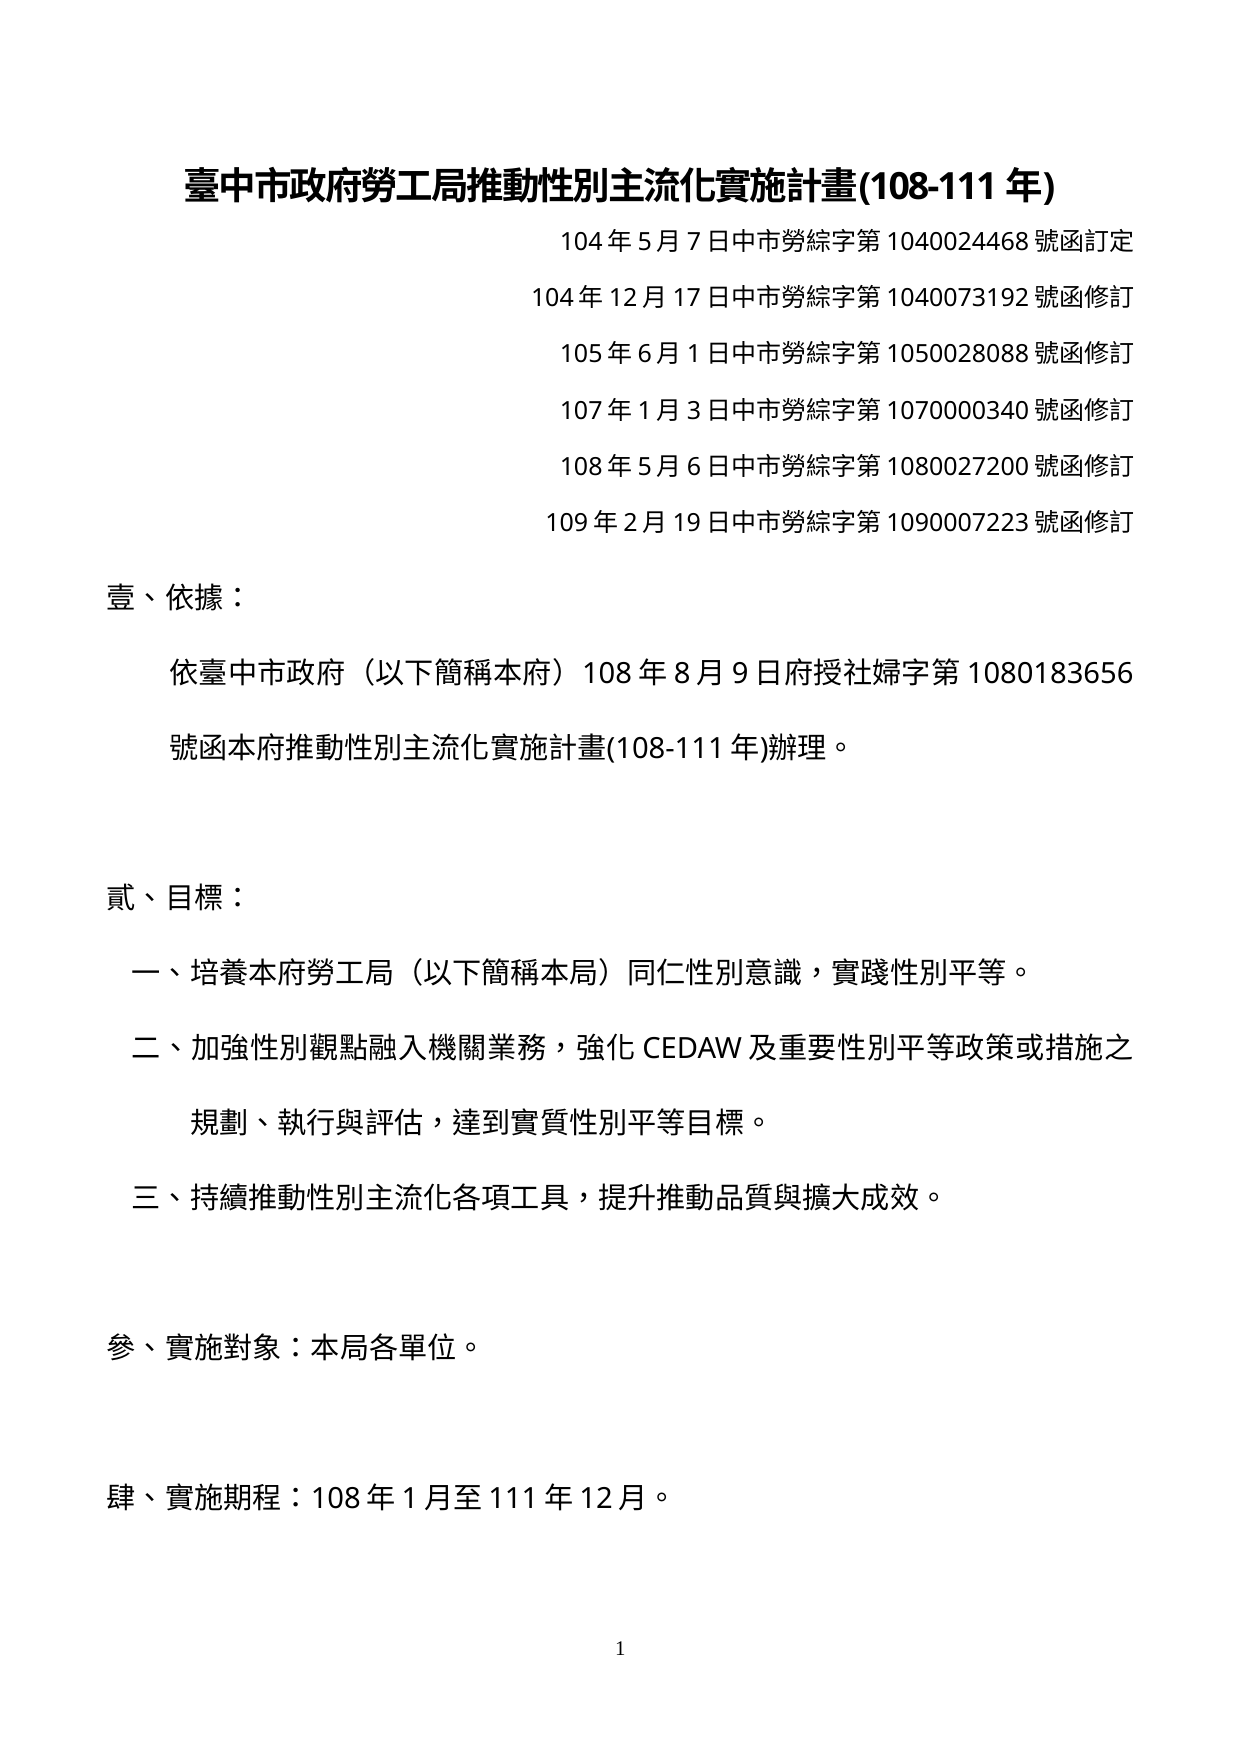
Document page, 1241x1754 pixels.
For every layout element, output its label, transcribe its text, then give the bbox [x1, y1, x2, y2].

text 一、培養本府勞工局（以下簡稱本局）同仁性別意識，實踐性別平等。 [131, 933, 1134, 1008]
text 104年12月17日中市勞綜字第1040073192號函修訂 [106, 277, 1134, 314]
text 二、加強性別觀點融入機關業務，強化CEDAW及重要性別平等政策或措施之規劃、執行與評估，達到實質性別平等目標。 [131, 1008, 1134, 1158]
text 109年2月19日中市勞綜字第1090007223號函修訂 [106, 502, 1134, 539]
text 參、實施對象：本局各單位。 [106, 1308, 1134, 1383]
text 108年5月6日中市勞綜字第1080027200號函修訂 [106, 446, 1134, 483]
text 依臺中市政府（以下簡稱本府）108年8月9日府授社婦字第1080183656號函本府推動性別主流化實施計畫(108-111年)辦理。 [169, 633, 1134, 783]
text 105年6月1日中市勞綜字第1050028088號函修訂 [106, 333, 1134, 371]
text 壹、依據： [106, 558, 1134, 633]
text 107年1月3日中市勞綜字第1070000340號函修訂 [106, 389, 1134, 427]
text 104年5月7日中市勞綜字第1040024468號函訂定 [106, 221, 1134, 258]
text 貳、目標： [106, 858, 1134, 933]
text 肆、實施期程：108年1月至111年12月。 [106, 1458, 1134, 1533]
text 臺中市政府勞工局推動性別主流化實施計畫(108-111年) [106, 146, 1134, 221]
text 三、持續推動性別主流化各項工具，提升推動品質與擴大成效。 [131, 1158, 1134, 1233]
